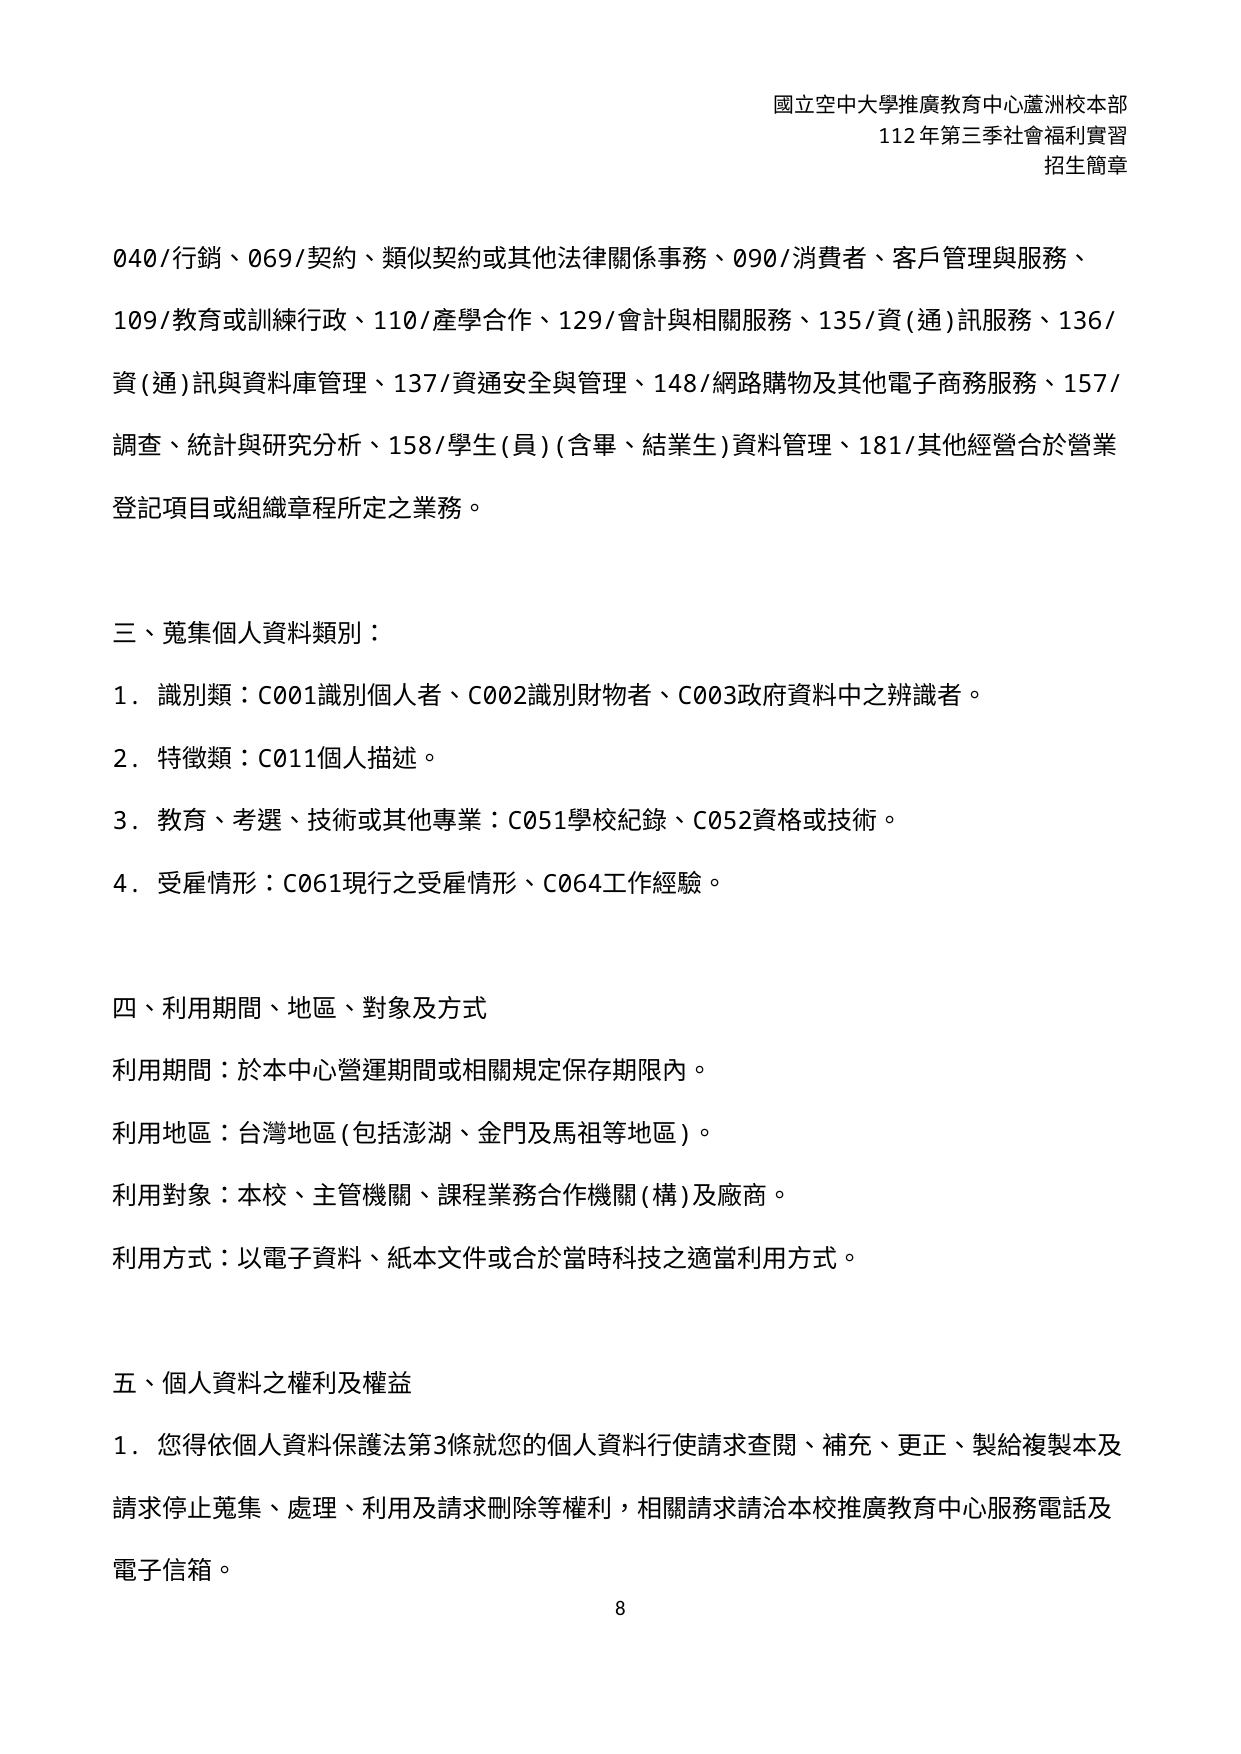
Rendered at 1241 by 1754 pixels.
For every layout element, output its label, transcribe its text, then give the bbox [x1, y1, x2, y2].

text 四、利用期間、地區、對象及方式 [112, 965, 1128, 1027]
text 3. 教育、考選、技術或其他專業：C051學校紀錄、C052資格或技術。 [112, 777, 1128, 840]
text 4. 受雇情形：C061現行之受雇情形、C064工作經驗。 [112, 840, 1128, 902]
text 利用方式：以電子資料、紙本文件或合於當時科技之適當利用方式。 [112, 1215, 1128, 1277]
text 040/行銷、069/契約、類似契約或其他法律關係事務、090/消費者、客戶管理與服務、109/教育或訓練行政、110/產學合作、129/會計與相關服務、135/資(通)訊服務、136/資(通)訊與資料庫管理、137/資通安全與管理、148/網路購物及其他電子商務服務、157/調查、統計與研究分析、158/學生(員)(含畢、結業生)資料管理、181/其他經營合於營業登記項目或組織章程所定之業務。 [112, 215, 1128, 527]
text 1. 識別類：C001識別個人者、C002識別財物者、C003政府資料中之辨識者。 [112, 652, 1128, 715]
text 1. 您得依個人資料保護法第3條就您的個人資料行使請求查閱、補充、更正、製給複製本及請求停止蒐集、處理、利用及請求刪除等權利，相關請求請洽本校推廣教育中心服務電話及電子信箱。 [112, 1402, 1128, 1590]
text 2. 特徵類：C011個人描述。 [112, 715, 1128, 777]
text 利用期間：於本中心營運期間或相關規定保存期限內。 [112, 1027, 1128, 1090]
text 利用對象：本校、主管機關、課程業務合作機關(構)及廠商。 [112, 1152, 1128, 1215]
text 三、蒐集個人資料類別： [112, 590, 1128, 652]
text 五、個人資料之權利及權益 [112, 1340, 1128, 1402]
text 利用地區：台灣地區(包括澎湖、金門及馬祖等地區)。 [112, 1090, 1128, 1152]
